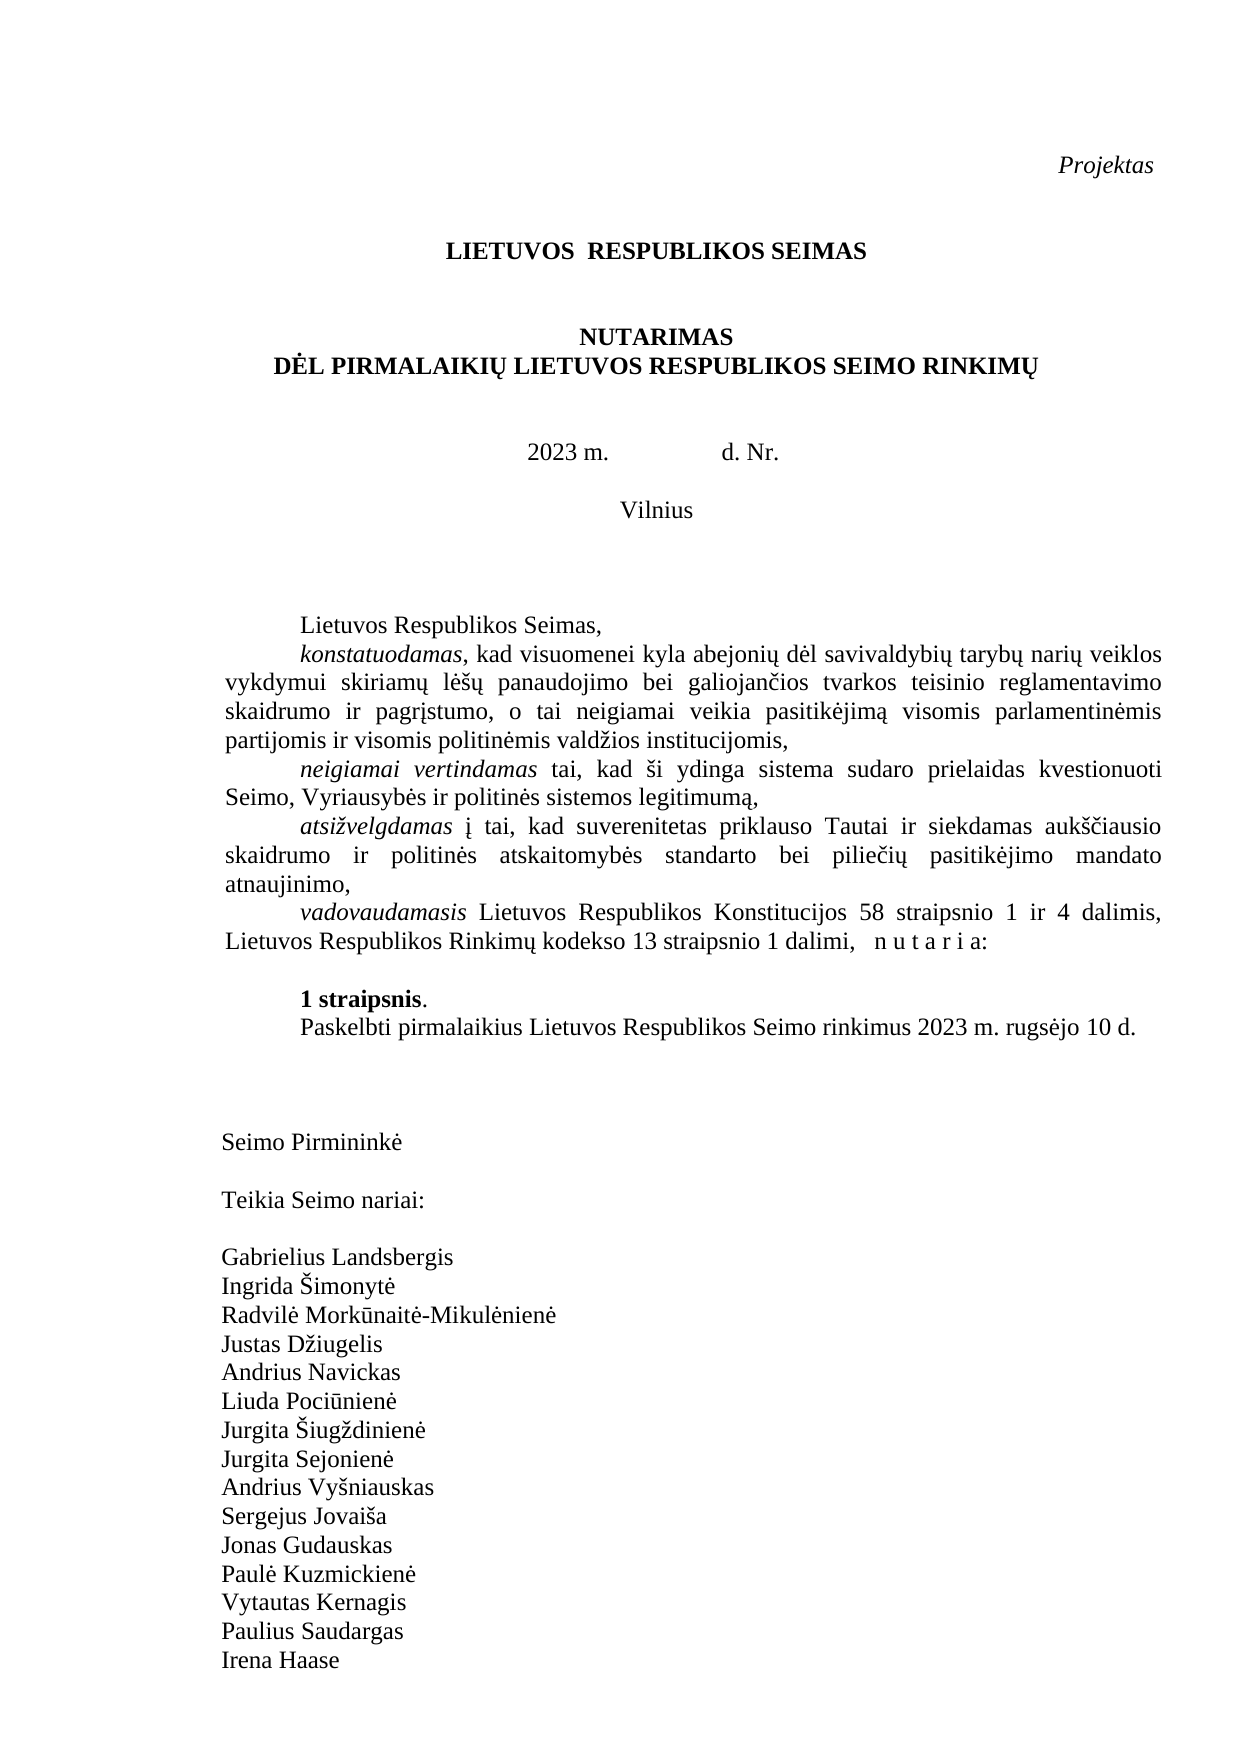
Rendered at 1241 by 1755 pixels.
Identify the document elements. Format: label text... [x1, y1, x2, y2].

text neigiamai vertindamas tai, kad ši ydinga sistema sudaro prielaidas kvestionuoti Seimo, Vyriausybės ir politinės sistemos legitimumą, [225, 754, 1162, 811]
text Liuda Pociūnienė [150, 1386, 1162, 1415]
text Vilnius [150, 495, 1162, 524]
text Andrius Vyšniauskas [150, 1472, 1162, 1501]
text vadovaudamasis Lietuvos Respublikos Konstitucijos 58 straipsnio 1 ir 4 dalimis, Lietuvos Respublikos Rinkimų kodekso 13 straipsnio 1 dalimi, n u t a r i a: [225, 897, 1162, 955]
text Justas Džiugelis [150, 1329, 1162, 1357]
text 1 straipsnis. [225, 984, 1162, 1012]
text Jurgita Šiugždinienė [150, 1415, 1162, 1444]
text Vytautas Kernagis [150, 1587, 1162, 1616]
text NUTARIMAS [150, 322, 1162, 351]
text Ingrida Šimonytė [150, 1271, 1162, 1300]
text Jurgita Sejonienė [150, 1444, 1162, 1472]
text atsižvelgdamas į tai, kad suverenitetas priklauso Tautai ir siekdamas aukščiausio skaidrumo ir politinės atskaitomybės standarto bei piliečių pasitikėjimo mandato atnaujinimo, [225, 811, 1162, 897]
text Paulė Kuzmickienė [150, 1559, 1162, 1587]
text 2023 m. d. Nr. [150, 437, 1162, 466]
text Paulius Saudargas [150, 1616, 1162, 1645]
subtitle Projektas [150, 150, 1162, 179]
text Irena Haase [150, 1645, 1162, 1674]
text Radvilė Morkūnaitė-Mikulėnienė [150, 1300, 1162, 1329]
subtitle DĖL PIRMALAIKIŲ LIETUVOS RESPUBLIKOS SEIMO RINKIMŲ [150, 351, 1162, 380]
text Sergejus Jovaiša [150, 1501, 1162, 1530]
text Andrius Navickas [150, 1357, 1162, 1386]
text Teikia Seimo nariai: [150, 1185, 1162, 1214]
text LIETUVOS RESPUBLIKOS SEIMAS [150, 236, 1162, 265]
text Lietuvos Respublikos Seimas, [225, 610, 1162, 639]
text Jonas Gudauskas [150, 1530, 1162, 1559]
text konstatuodamas, kad visuomenei kyla abejonių dėl savivaldybių tarybų narių veiklos vykdymui skiriamų lėšų panaudojimo bei galiojančios tvarkos teisinio reglamentavimo skaidrumo ir pagrįstumo, o tai neigiamai veikia pasitikėjimą visomis parlamentinėmis partijomis ir visomis politinėmis valdžios institucijomis, [225, 639, 1162, 754]
text Paskelbti pirmalaikius Lietuvos Respublikos Seimo rinkimus 2023 m. rugsėjo 10 d. [150, 1012, 1162, 1041]
text Gabrielius Landsbergis [150, 1242, 1162, 1271]
text Seimo Pirmininkė [150, 1127, 1162, 1156]
